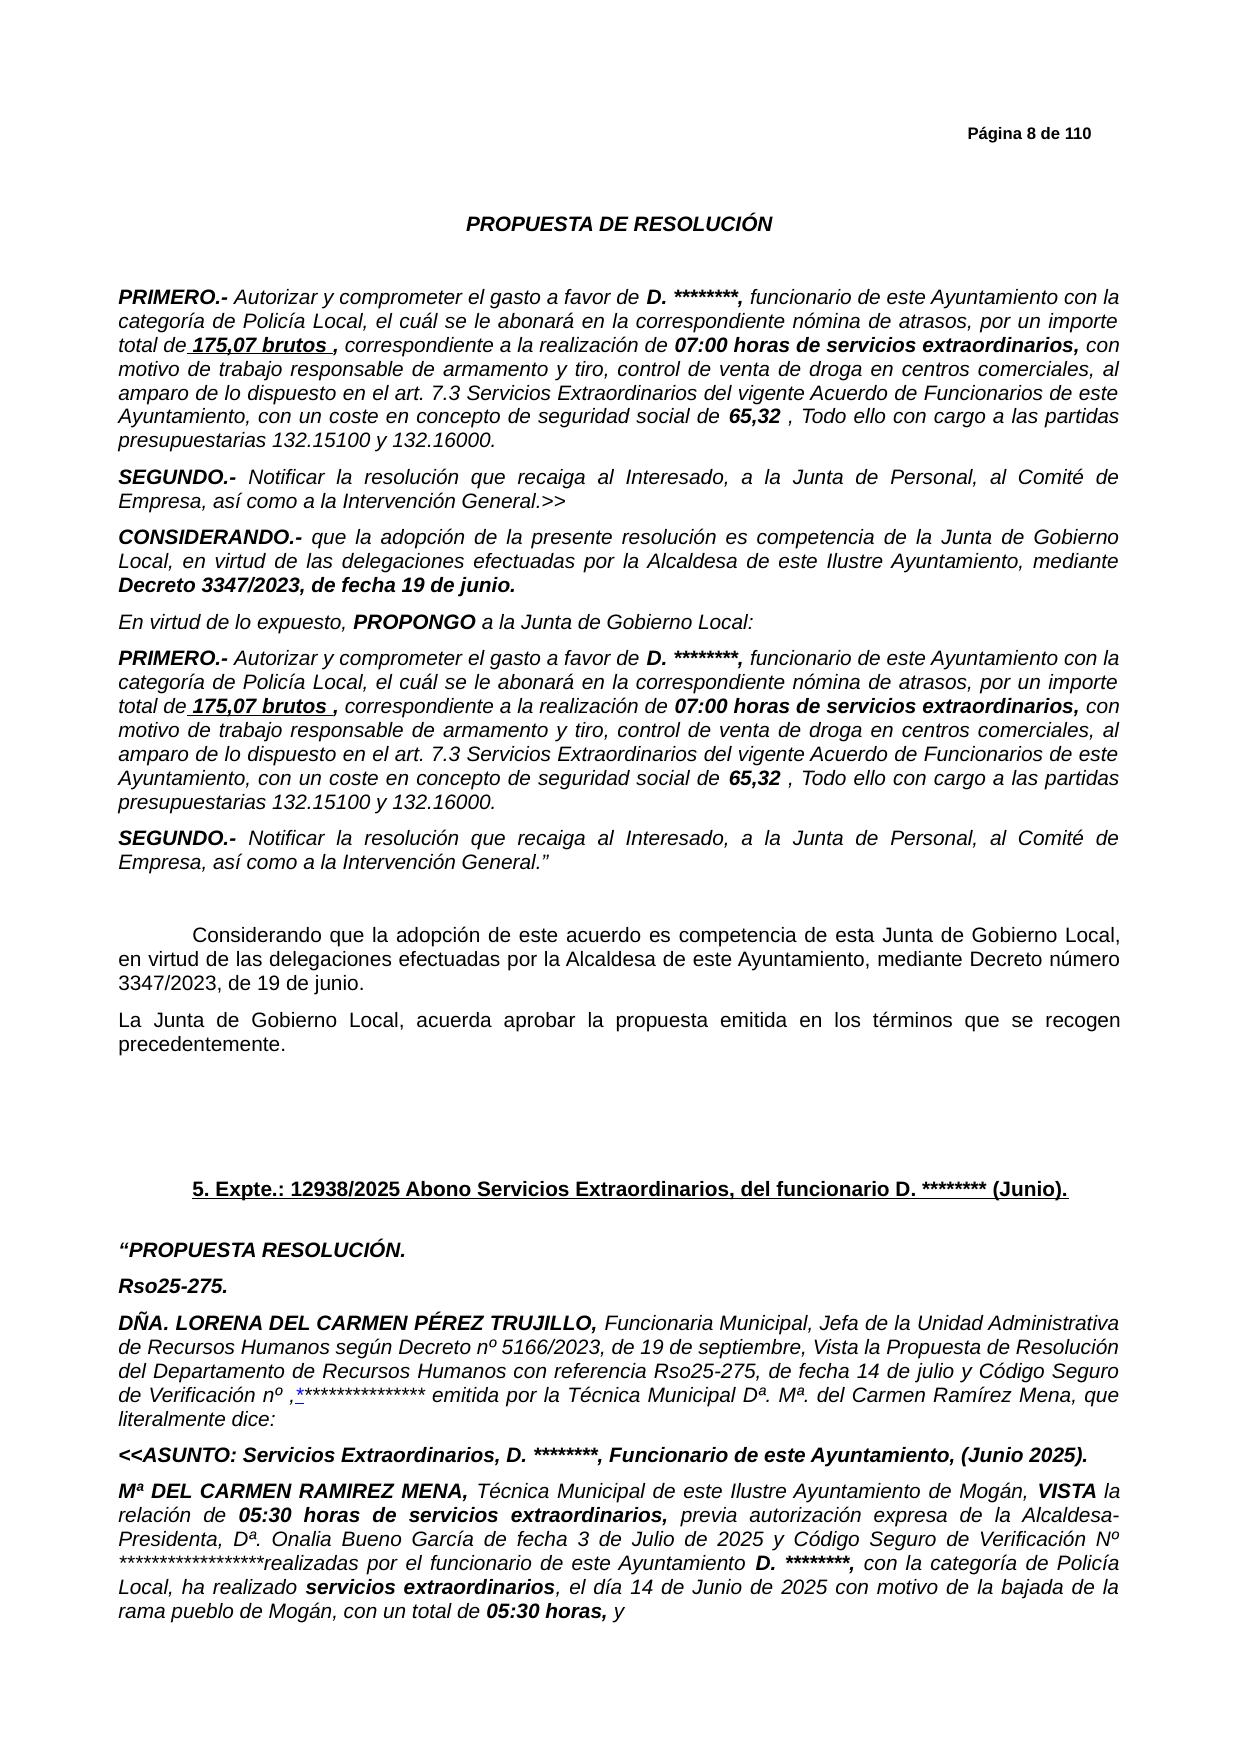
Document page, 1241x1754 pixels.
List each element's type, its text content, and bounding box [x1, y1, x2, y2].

text 5. Expte.: 12938/2025 Abono Servicios Extraordinarios, del funcionario D. ******** (Junio). [118, 1177, 1122, 1201]
text Mª DEL CARMEN RAMIREZ MENA, Técnica Municipal de este Ilustre Ayuntamiento de Mogán, VISTA la relación de 05:30 horas de servicios extraordinarios, previa autorización expresa de la Alcaldesa-Presidenta, Dª. Onalia Bueno García de fecha 3 de Julio de 2025 y Código Seguro de Verificación Nº ******************realizadas por el funcionario de este Ayuntamiento D. ********, con la categoría de Policía Local, ha realizado servicios extraordinarios, el día 14 de Junio de 2025 con motivo de la bajada de la rama pueblo de Mogán, con un total de 05:30 horas, y [118, 1479, 1122, 1623]
text “PROPUESTA RESOLUCIÓN. [118, 1238, 1122, 1262]
text PRIMERO.- Autorizar y comprometer el gasto a favor de D. ********, funcionario de este Ayuntamiento con la categoría de Policía Local, el cuál se le abonará en la correspondiente nómina de atrasos, por un importe total de 175,07 brutos , correspondiente a la realización de 07:00 horas de servicios extraordinarios, con motivo de trabajo responsable de armamento y tiro, control de venta de droga en centros comerciales, al amparo de lo dispuesto en el art. 7.3 Servicios Extraordinarios del vigente Acuerdo de Funcionarios de este Ayuntamiento, con un coste en concepto de seguridad social de 65,32 , Todo ello con cargo a las partidas presupuestarias 132.15100 y 132.16000. [118, 284, 1122, 452]
text La Junta de Gobierno Local, acuerda aprobar la propuesta emitida en los términos que se recogen precedentemente. [118, 1007, 1122, 1055]
text PRIMERO.- Autorizar y comprometer el gasto a favor de D. ********, funcionario de este Ayuntamiento con la categoría de Policía Local, el cuál se le abonará en la correspondiente nómina de atrasos, por un importe total de 175,07 brutos , correspondiente a la realización de 07:00 horas de servicios extraordinarios, con motivo de trabajo responsable de armamento y tiro, control de venta de droga en centros comerciales, al amparo de lo dispuesto en el art. 7.3 Servicios Extraordinarios del vigente Acuerdo de Funcionarios de este Ayuntamiento, con un coste en concepto de seguridad social de 65,32 , Todo ello con cargo a las partidas presupuestarias 132.15100 y 132.16000. [118, 646, 1122, 814]
text Rso25-275. [118, 1274, 1122, 1298]
text Considerando que la adopción de este acuerdo es competencia de esta Junta de Gobierno Local, en virtud de las delegaciones efectuadas por la Alcaldesa de este Ayuntamiento, mediante Decreto número 3347/2023, de 19 de junio. [118, 923, 1122, 995]
text DÑA. LORENA DEL CARMEN PÉREZ TRUJILLO, Funcionaria Municipal, Jefa de la Unidad Administrativa de Recursos Humanos según Decreto nº 5166/2023, de 19 de septiembre, Vista la Propuesta de Resolución del Departamento de Recursos Humanos con referencia Rso25-275, de fecha 14 de julio y Código Seguro de Verificación nº ,**************** emitida por la Técnica Municipal Dª. Mª. del Carmen Ramírez Mena, que literalmente dice: [118, 1311, 1122, 1430]
text <<ASUNTO: Servicios Extraordinarios, D. ********, Funcionario de este Ayuntamiento, (Junio 2025). [118, 1443, 1122, 1467]
text En virtud de lo expuesto, PROPONGO a la Junta de Gobierno Local: [118, 609, 1122, 633]
text SEGUNDO.- Notificar la resolución que recaiga al Interesado, a la Junta de Personal, al Comité de Empresa, así como a la Intervención General.” [118, 826, 1122, 874]
text SEGUNDO.- Notificar la resolución que recaiga al Interesado, a la Junta de Personal, al Comité de Empresa, así como a la Intervención General.>> [118, 465, 1122, 513]
text CONSIDERANDO.- que la adopción de la presente resolución es competencia de la Junta de Gobierno Local, en virtud de las delegaciones efectuadas por la Alcaldesa de este Ilustre Ayuntamiento, mediante Decreto 3347/2023, de fecha 19 de junio. [118, 525, 1122, 597]
text PROPUESTA DE RESOLUCIÓN [118, 212, 1122, 236]
